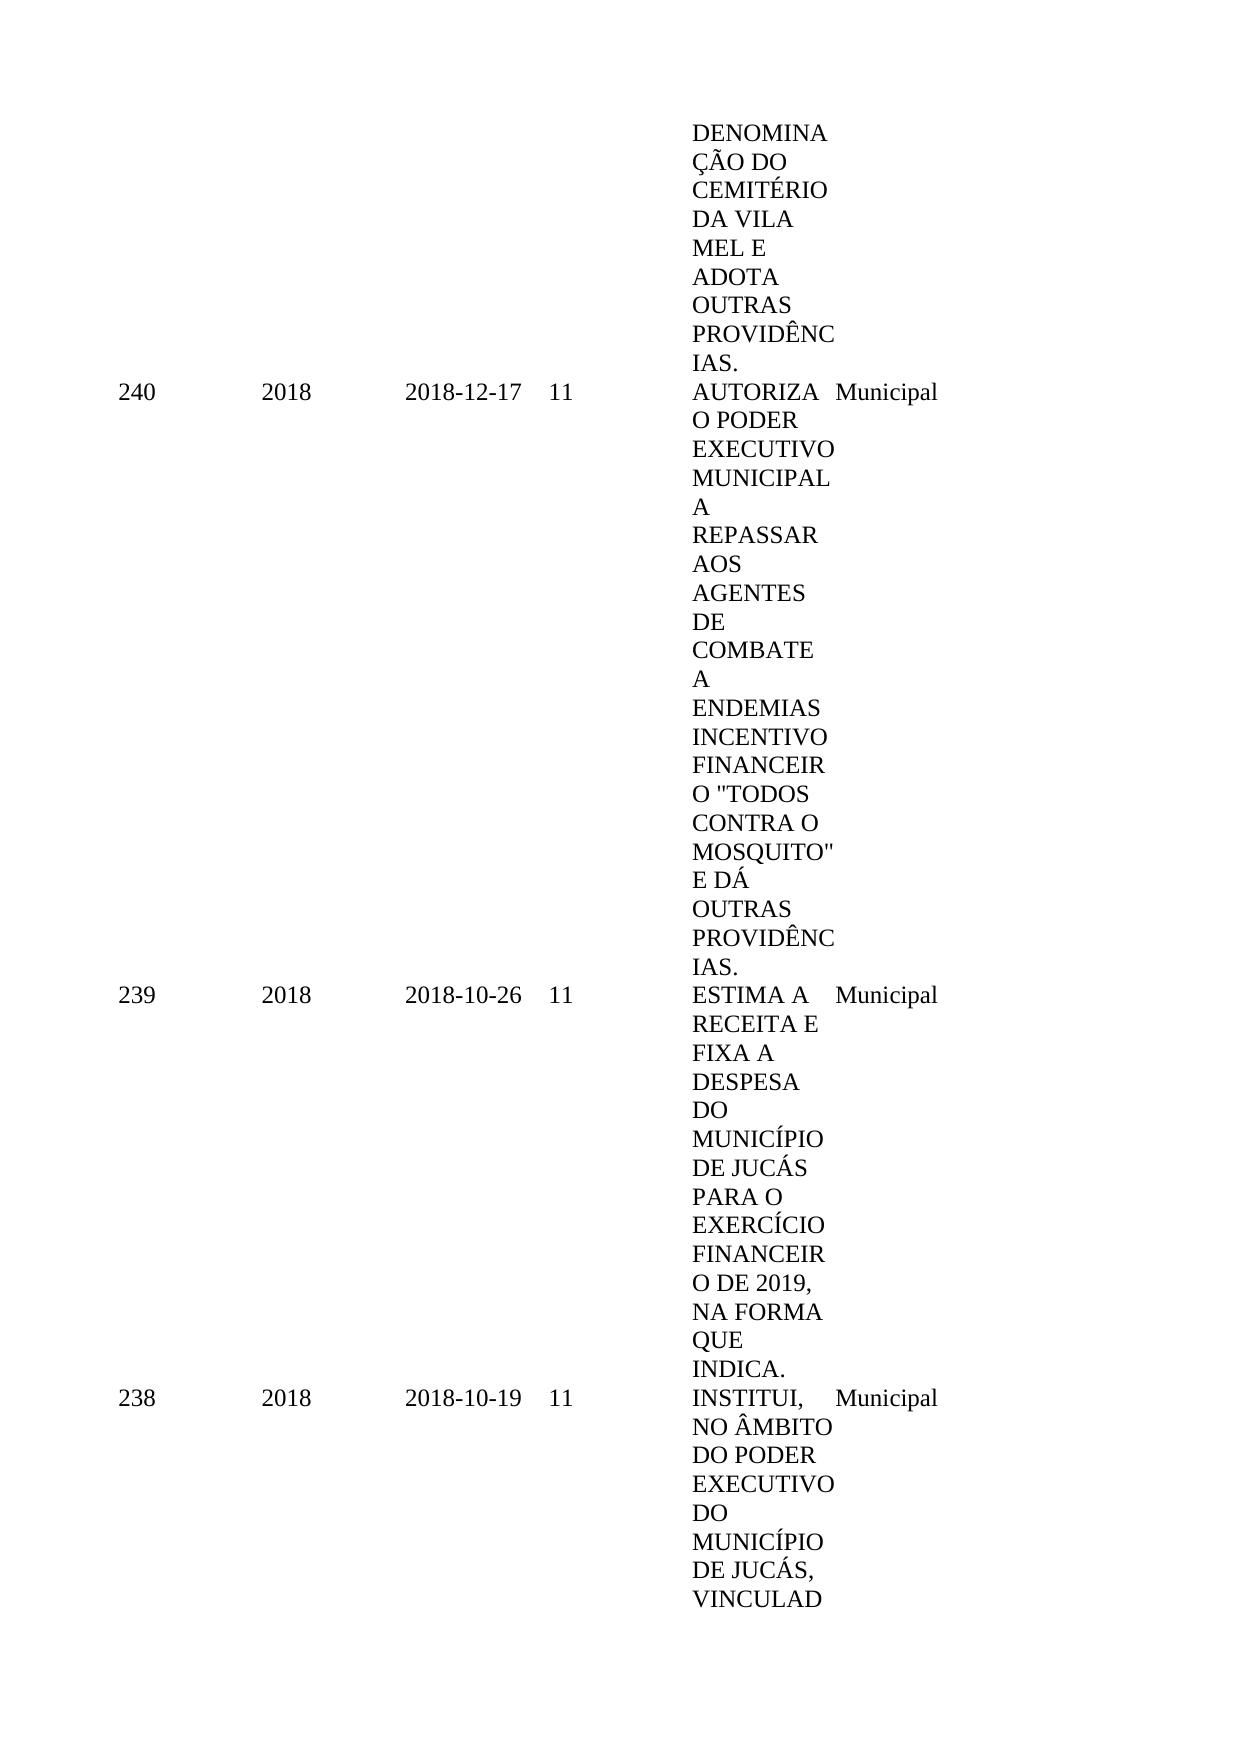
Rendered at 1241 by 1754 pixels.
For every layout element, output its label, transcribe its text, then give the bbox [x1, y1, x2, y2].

table_cell 2018 [261, 1383, 405, 1613]
table_cell 2018 [261, 981, 405, 1383]
table_cell 2018-10-19 [405, 1383, 548, 1613]
table_cell AUTORIZA O PODER EXECUTIVO MUNICIPAL A REPASSAR AOS AGENTES DE COMBATE A ENDEMIAS INCENTIVO FINANCEIRO "TODOS CONTRA O MOSQUITO" E DÁ OUTRAS PROVIDÊNCIAS. [692, 377, 835, 981]
table_cell Municipal [835, 981, 979, 1383]
table_cell [979, 1383, 1122, 1613]
table_cell 2018 [261, 377, 405, 981]
table_cell 11 [548, 981, 692, 1383]
table_cell 2018-12-17 [405, 377, 548, 981]
table_cell [405, 118, 548, 377]
table_cell [261, 118, 405, 377]
table_cell 239 [118, 981, 261, 1383]
table_cell Municipal [835, 377, 979, 981]
table_cell 2018-10-26 [405, 981, 548, 1383]
table_cell [118, 118, 261, 377]
table_cell [979, 377, 1122, 981]
table_cell ESTIMA A RECEITA E FIXA A DESPESA DO MUNICÍPIO DE JUCÁS PARA O EXERCÍCIO FINANCEIRO DE 2019, NA FORMA QUE INDICA. [692, 981, 835, 1383]
table_cell 11 [548, 377, 692, 981]
table_cell 238 [118, 1383, 261, 1613]
table_cell Municipal [835, 1383, 979, 1613]
table_cell [979, 981, 1122, 1383]
table_cell DENOMINAÇÃO DO CEMITÉRIO DA VILA MEL E ADOTA OUTRAS PROVIDÊNCIAS. [692, 118, 835, 377]
table_cell INSTITUI, NO ÂMBITO DO PODER EXECUTIVO DO MUNICÍPIO DE JUCÁS, VINCULAD [692, 1383, 835, 1613]
table_cell 11 [548, 1383, 692, 1613]
table_cell 240 [118, 377, 261, 981]
table_cell [548, 118, 692, 377]
table_cell [979, 118, 1122, 377]
table_cell [835, 118, 979, 377]
